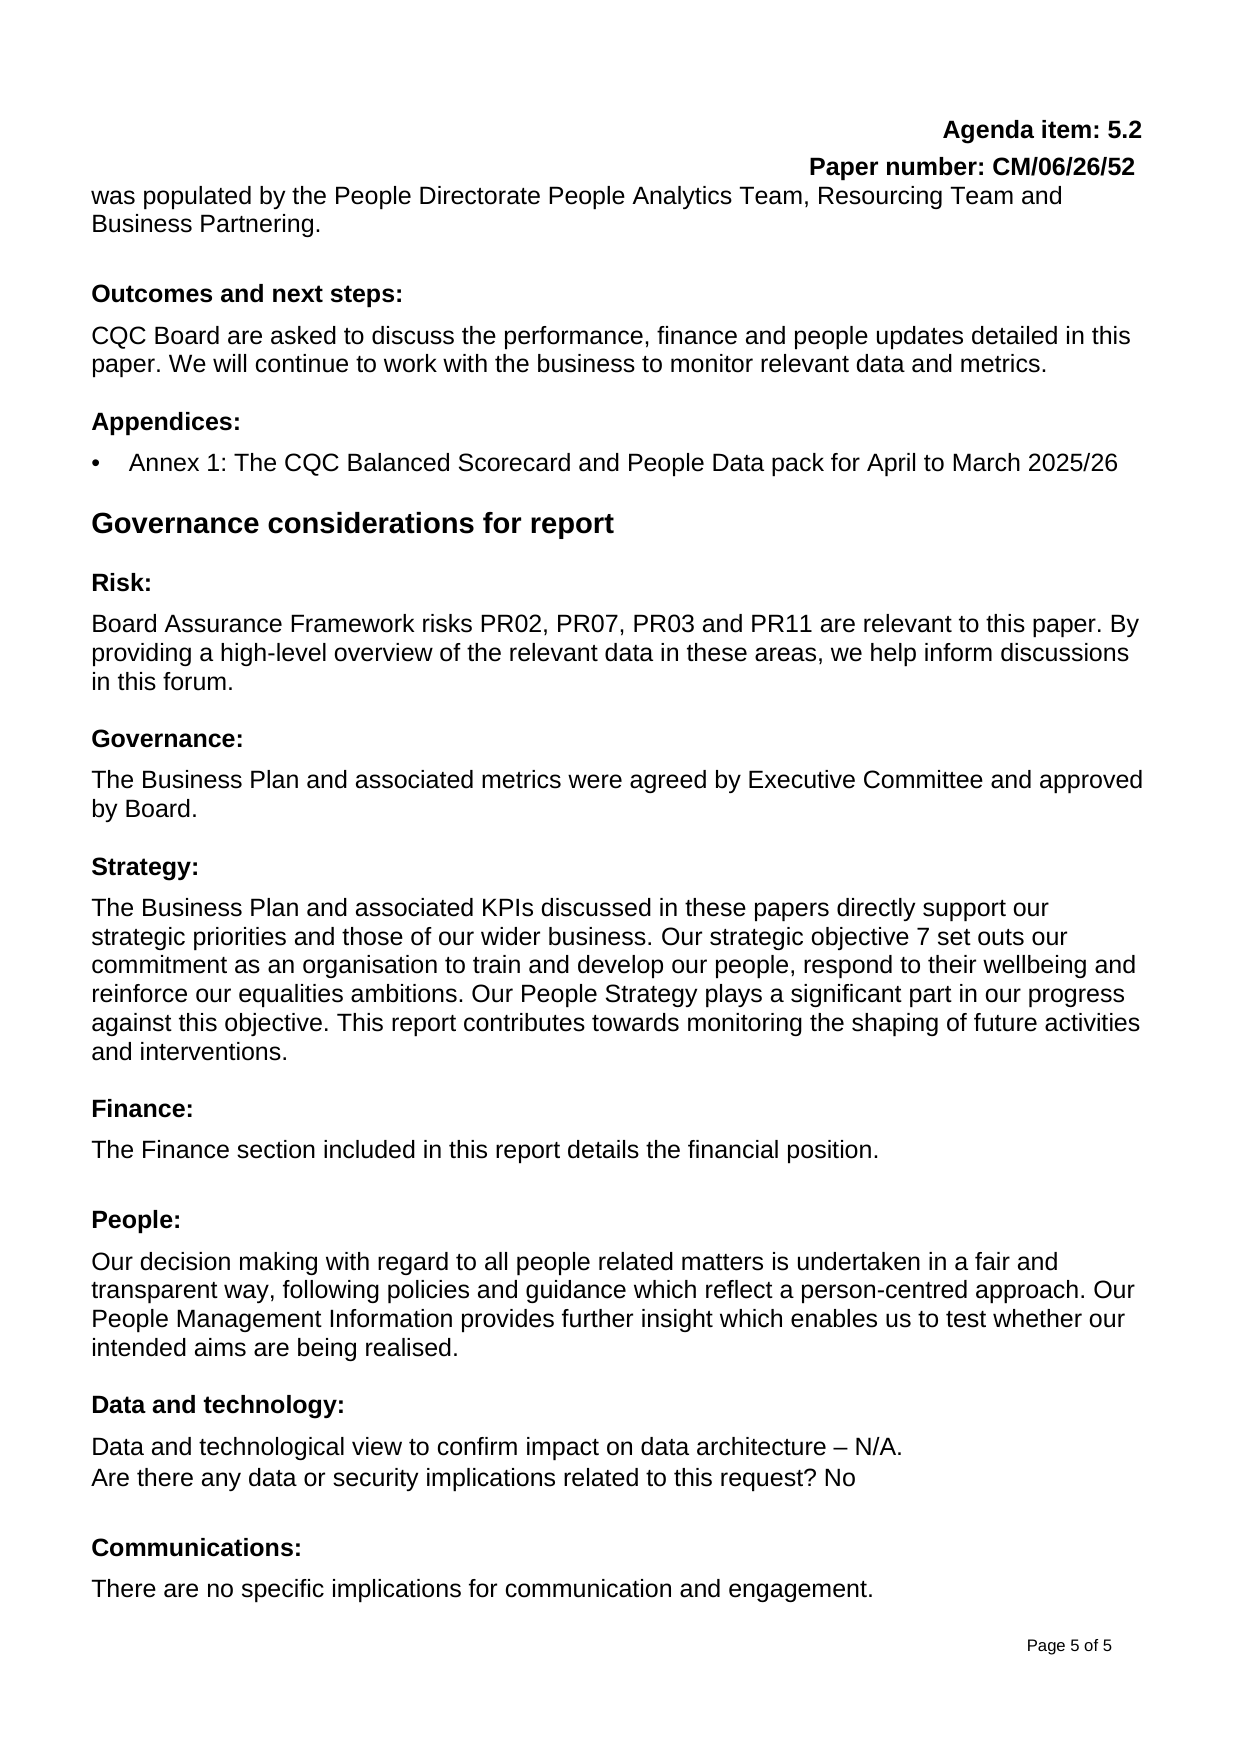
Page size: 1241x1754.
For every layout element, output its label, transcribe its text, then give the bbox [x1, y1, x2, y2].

text was populated by the People Directorate People Analytics Team, Resourcing Team and Business Partnering. [91, 181, 1149, 238]
text Governance: [91, 724, 1149, 753]
text Strategy: [91, 852, 1149, 881]
text Data and technological view to confirm impact on data architecture – N/A. [91, 1432, 1149, 1461]
text The Finance section included in this report details the financial position. [91, 1136, 1149, 1164]
text The Business Plan and associated metrics were agreed by Executive Committee and approved by Board. [91, 766, 1149, 823]
text Risk: [91, 568, 1149, 597]
text Appendices: [91, 407, 1149, 436]
text CQC Board are asked to discuss the performance, finance and people updates detailed in this paper. We will continue to work with the business to monitor relevant data and metrics. [91, 321, 1149, 378]
text Finance: [91, 1094, 1149, 1123]
text Data and technology: [91, 1391, 1149, 1419]
list Annex 1: The CQC Balanced Scorecard and People Data pack for April to March 2025/26 [91, 448, 1149, 477]
text Governance considerations for report [91, 506, 1149, 539]
text Outcomes and next steps: [91, 279, 1149, 308]
text The Business Plan and associated KPIs discussed in these papers directly support our strategic priorities and those of our wider business. Our strategic objective 7 set outs our commitment as an organisation to train and develop our people, respond to their wellbeing and reinforce our equalities ambitions. Our People Strategy plays a significant part in our progress against this objective. This report contributes towards monitoring the shaping of future activities and interventions. [91, 893, 1149, 1066]
text Our decision making with regard to all people related matters is undertaken in a fair and transparent way, following policies and guidance which reflect a person-centred approach. Our People Management Information provides further insight which enables us to test whether our intended aims are being realised. [91, 1247, 1149, 1362]
text Are there any data or security implications related to this request? No [91, 1462, 1149, 1491]
text People: [91, 1206, 1149, 1234]
text Communications: [91, 1532, 1149, 1561]
text There are no specific implications for communication and engagement. [91, 1574, 1149, 1602]
text Board Assurance Framework risks PR02, PR07, PR03 and PR11 are relevant to this paper. By providing a high-level overview of the relevant data in these areas, we help inform discussions in this forum. [91, 609, 1149, 696]
